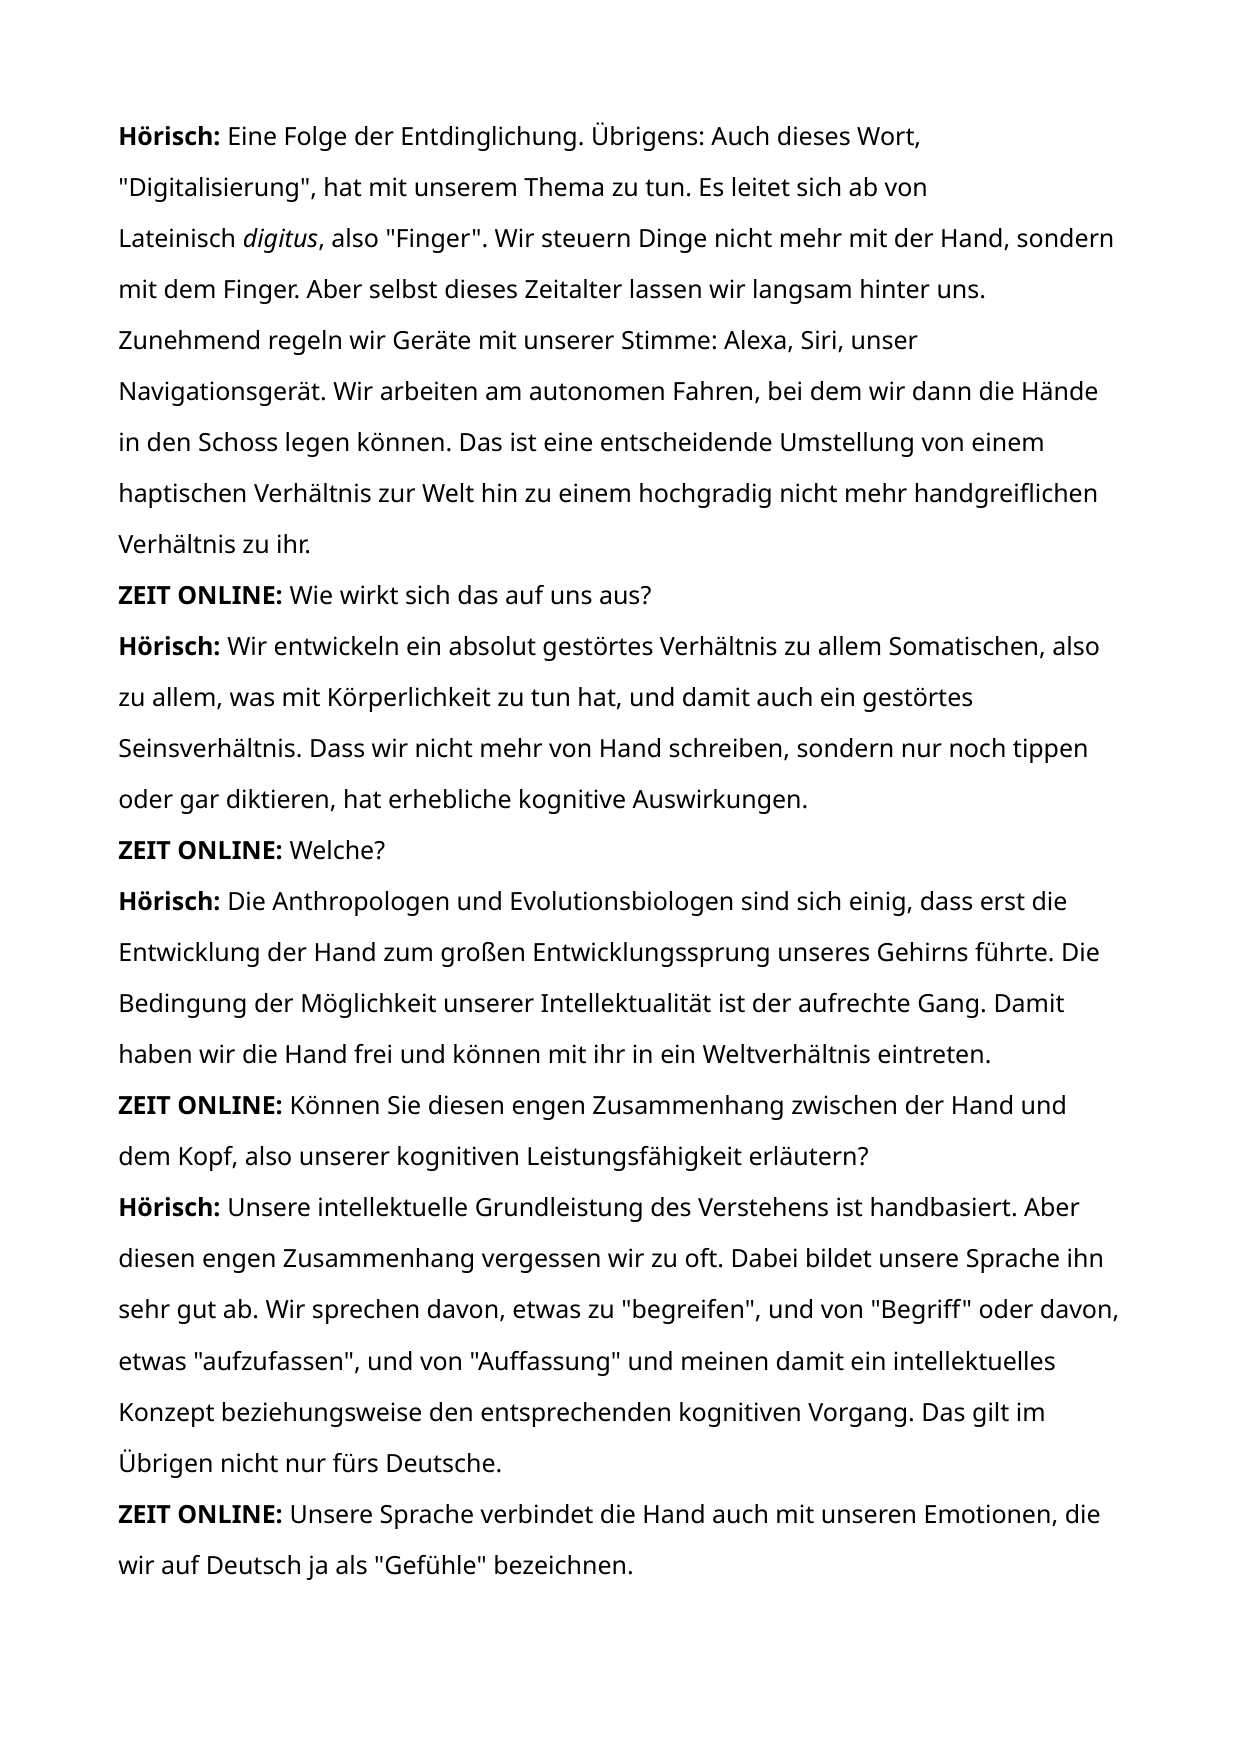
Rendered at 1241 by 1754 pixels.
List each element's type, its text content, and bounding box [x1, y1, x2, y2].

text Hörisch: Die Anthropologen und Evolutionsbiologen sind sich einig, dass erst die Entwicklung der Hand zum großen Entwicklungssprung unseres Gehirns führte. Die Bedingung der Möglichkeit unserer Intellektualität ist der aufrechte Gang. Damit haben wir die Hand frei und können mit ihr in ein Weltverhältnis eintreten. [118, 884, 1122, 1071]
text Hörisch: Wir entwickeln ein absolut gestörtes Verhältnis zu allem Somatischen, also zu allem, was mit Körperlichkeit zu tun hat, und damit auch ein gestörtes Seinsverhältnis. Dass wir nicht mehr von Hand schreiben, sondern nur noch tippen oder gar diktieren, hat erhebliche kognitive Auswirkungen. [118, 628, 1122, 816]
text ZEIT ONLINE: Können Sie diesen engen Zusammenhang zwischen der Hand und dem Kopf, also unserer kognitiven Leistungsfähigkeit erläutern? [118, 1088, 1122, 1173]
text Hörisch: Unsere intellektuelle Grundleistung des Verstehens ist handbasiert. Aber diesen engen Zusammenhang vergessen wir zu oft. Dabei bildet unsere Sprache ihn sehr gut ab. Wir sprechen davon, etwas zu "begreifen", und von "Begriff" oder davon, etwas "aufzufassen", und von "Auffassung" und meinen damit ein intellektuelles Konzept beziehungsweise den entsprechenden kognitiven Vorgang. Das gilt im Übrigen nicht nur fürs Deutsche. [118, 1190, 1122, 1479]
text ZEIT ONLINE: Wie wirkt sich das auf uns aus? [118, 577, 1122, 612]
text ZEIT ONLINE: Welche? [118, 833, 1122, 867]
text Hörisch: Eine Folge der Entdinglichung. Übrigens: Auch dieses Wort, "Digitalisierung", hat mit unserem Thema zu tun. Es leitet sich ab von Lateinisch digitus, also "Finger". Wir steuern Dinge nicht mehr mit der Hand, sondern mit dem Finger. Aber selbst dieses Zeitalter lassen wir langsam hinter uns. Zunehmend regeln wir Geräte mit unserer Stimme: Alexa, Siri, unser Navigationsgerät. Wir arbeiten am autonomen Fahren, bei dem wir dann die Hände in den Schoss legen können. Das ist eine entscheidende Umstellung von einem haptischen Verhältnis zur Welt hin zu einem hochgradig nicht mehr handgreiflichen Verhältnis zu ihr. [118, 118, 1122, 561]
text ZEIT ONLINE: Unsere Sprache verbindet die Hand auch mit unseren Emotionen, die wir auf Deutsch ja als "Gefühle" bezeichnen. [118, 1496, 1122, 1581]
